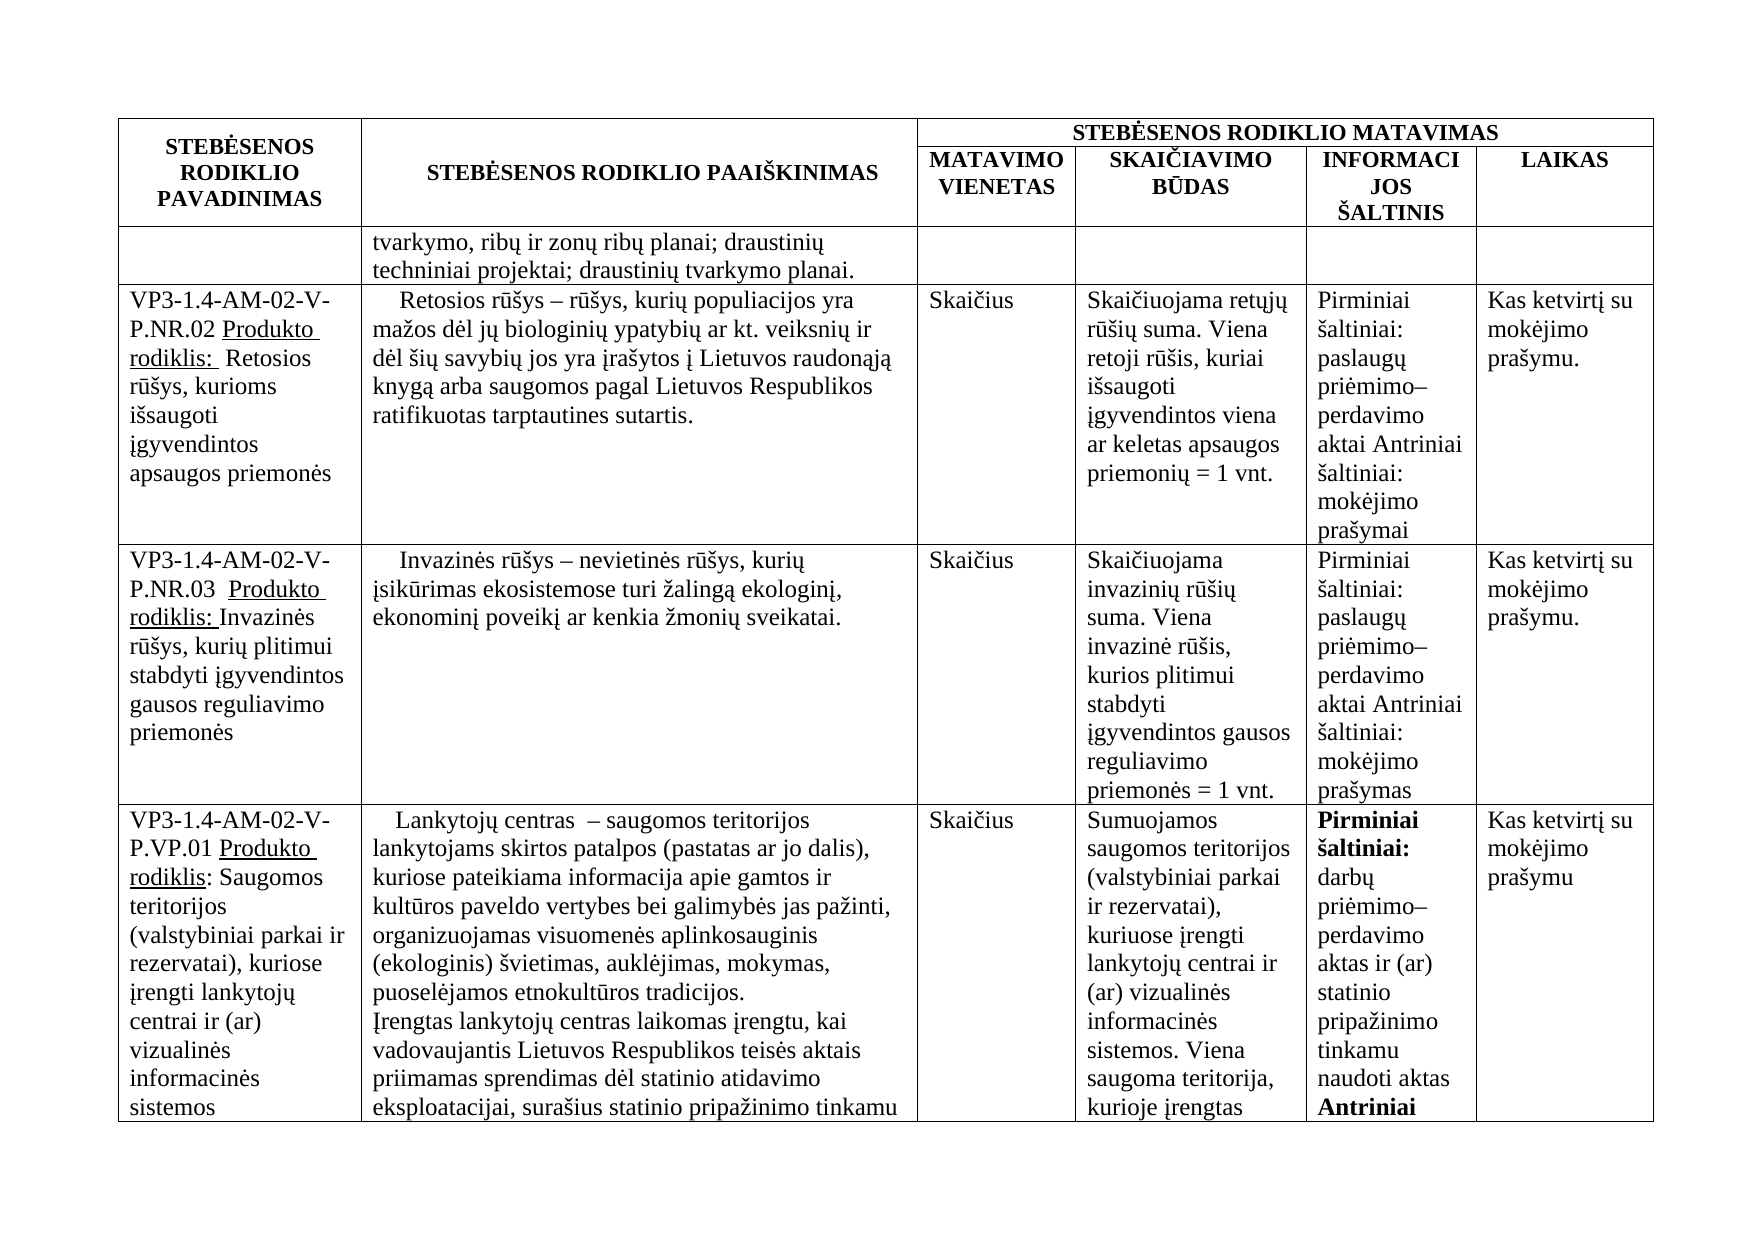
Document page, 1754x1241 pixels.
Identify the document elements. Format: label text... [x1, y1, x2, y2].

table_cell [119, 227, 361, 284]
table_cell Skaičiuojama retųjų rūšių suma. Viena retoji rūšis, kuriai išsaugoti įgyvendintos viena ar keletas apsaugos priemonių = 1 vnt. [1076, 285, 1306, 544]
table_cell Retosios rūšys – rūšys, kurių populiacijos yra mažos dėl jų biologinių ypatybių ar kt. veiksnių ir dėl šių savybių jos yra įrašytos į Lietuvos raudonąją knygą arba saugomos pagal Lietuvos Respublikos ratifikuotas tarptautines sutartis. [362, 285, 917, 544]
table_cell tvarkymo, ribų ir zonų ribų planai; draustinių techniniai projektai; draustinių tvarkymo planai. [362, 227, 917, 284]
table_header STEBĖSENOS RODIKLIO PAVADINIMAS [119, 119, 361, 226]
table_cell Pirminiai šaltiniai: paslaugų priėmimo–perdavimo aktai Antriniai šaltiniai: mokėjimo prašymas [1307, 545, 1476, 804]
table_cell Skaičius [918, 805, 1075, 1121]
table_cell INFORMACIJOS ŠALTINIS [1307, 147, 1476, 226]
table_cell VP3-1.4-AM-02-V-P.NR.02 Produkto rodiklis: Retosios rūšys, kurioms išsaugoti įgyvendintos apsaugos priemonės [119, 285, 361, 544]
table_cell [1477, 227, 1653, 284]
table_cell Pirminiai šaltiniai: paslaugų priėmimo–perdavimo aktai Antriniai šaltiniai: mokėjimo prašymai [1307, 285, 1476, 544]
table_cell Sumuojamos saugomos teritorijos (valstybiniai parkai ir rezervatai), kuriuose įrengti lankytojų centrai ir (ar) vizualinės informacinės sistemos. Viena saugoma teritorija, kurioje įrengtas [1076, 805, 1306, 1121]
table_cell [1307, 227, 1476, 284]
table_cell Skaičius [918, 545, 1075, 804]
table_cell [1076, 227, 1306, 284]
table_cell LAIKAS [1477, 147, 1653, 226]
table_cell MATAVIMO VIENETAS [918, 147, 1075, 226]
table_cell Skaičiuojama invazinių rūšių suma. Viena invazinė rūšis, kurios plitimui stabdyti įgyvendintos gausos reguliavimo priemonės = 1 vnt. [1076, 545, 1306, 804]
table_cell Kas ketvirtį su mokėjimo prašymu [1477, 805, 1653, 1121]
table_cell Skaičius [918, 285, 1075, 544]
table_cell Invazinės rūšys – nevietinės rūšys, kurių įsikūrimas ekosistemose turi žalingą ekologinį, ekonominį poveikį ar kenkia žmonių sveikatai. [362, 545, 917, 804]
table_cell VP3-1.4-AM-02-V-P.NR.03 Produkto rodiklis: Invazinės rūšys, kurių plitimui stabdyti įgyvendintos gausos reguliavimo priemonės [119, 545, 361, 804]
table_cell SKAIČIAVIMO BŪDAS [1076, 147, 1306, 226]
table_cell VP3-1.4-AM-02-V-P.VP.01 Produkto rodiklis: Saugomos teritorijos (valstybiniai parkai ir rezervatai), kuriose įrengti lankytojų centrai ir (ar) vizualinės informacinės sistemos [119, 805, 361, 1121]
table_cell [918, 227, 1075, 284]
table_header STEBĖSENOS RODIKLIO PAAIŠKINIMAS [362, 119, 917, 226]
table_cell Kas ketvirtį su mokėjimo prašymu. [1477, 545, 1653, 804]
table_cell Lankytojų centras – saugomos teritorijos lankytojams skirtos patalpos (pastatas ar jo dalis), kuriose pateikiama informacija apie gamtos ir kultūros paveldo vertybes bei galimybės jas pažinti, organizuojamas visuomenės aplinkosauginis (ekologinis) švietimas, auklėjimas, mokymas, puoselėjamos etnokultūros tradicijos. Įrengtas lankytojų centras laikomas įrengtu, kai vadovaujantis Lietuvos Respublikos teisės aktais priimamas sprendimas dėl statinio atidavimo eksploatacijai, surašius statinio pripažinimo tinkamu [362, 805, 917, 1121]
table_header STEBĖSENOS RODIKLIO MATAVIMAS [918, 119, 1653, 146]
table_cell Pirminiai šaltiniai: darbų priėmimo–perdavimo aktas ir (ar) statinio pripažinimo tinkamu naudoti aktas Antriniai [1307, 805, 1476, 1121]
table_cell Kas ketvirtį su mokėjimo prašymu. [1477, 285, 1653, 544]
